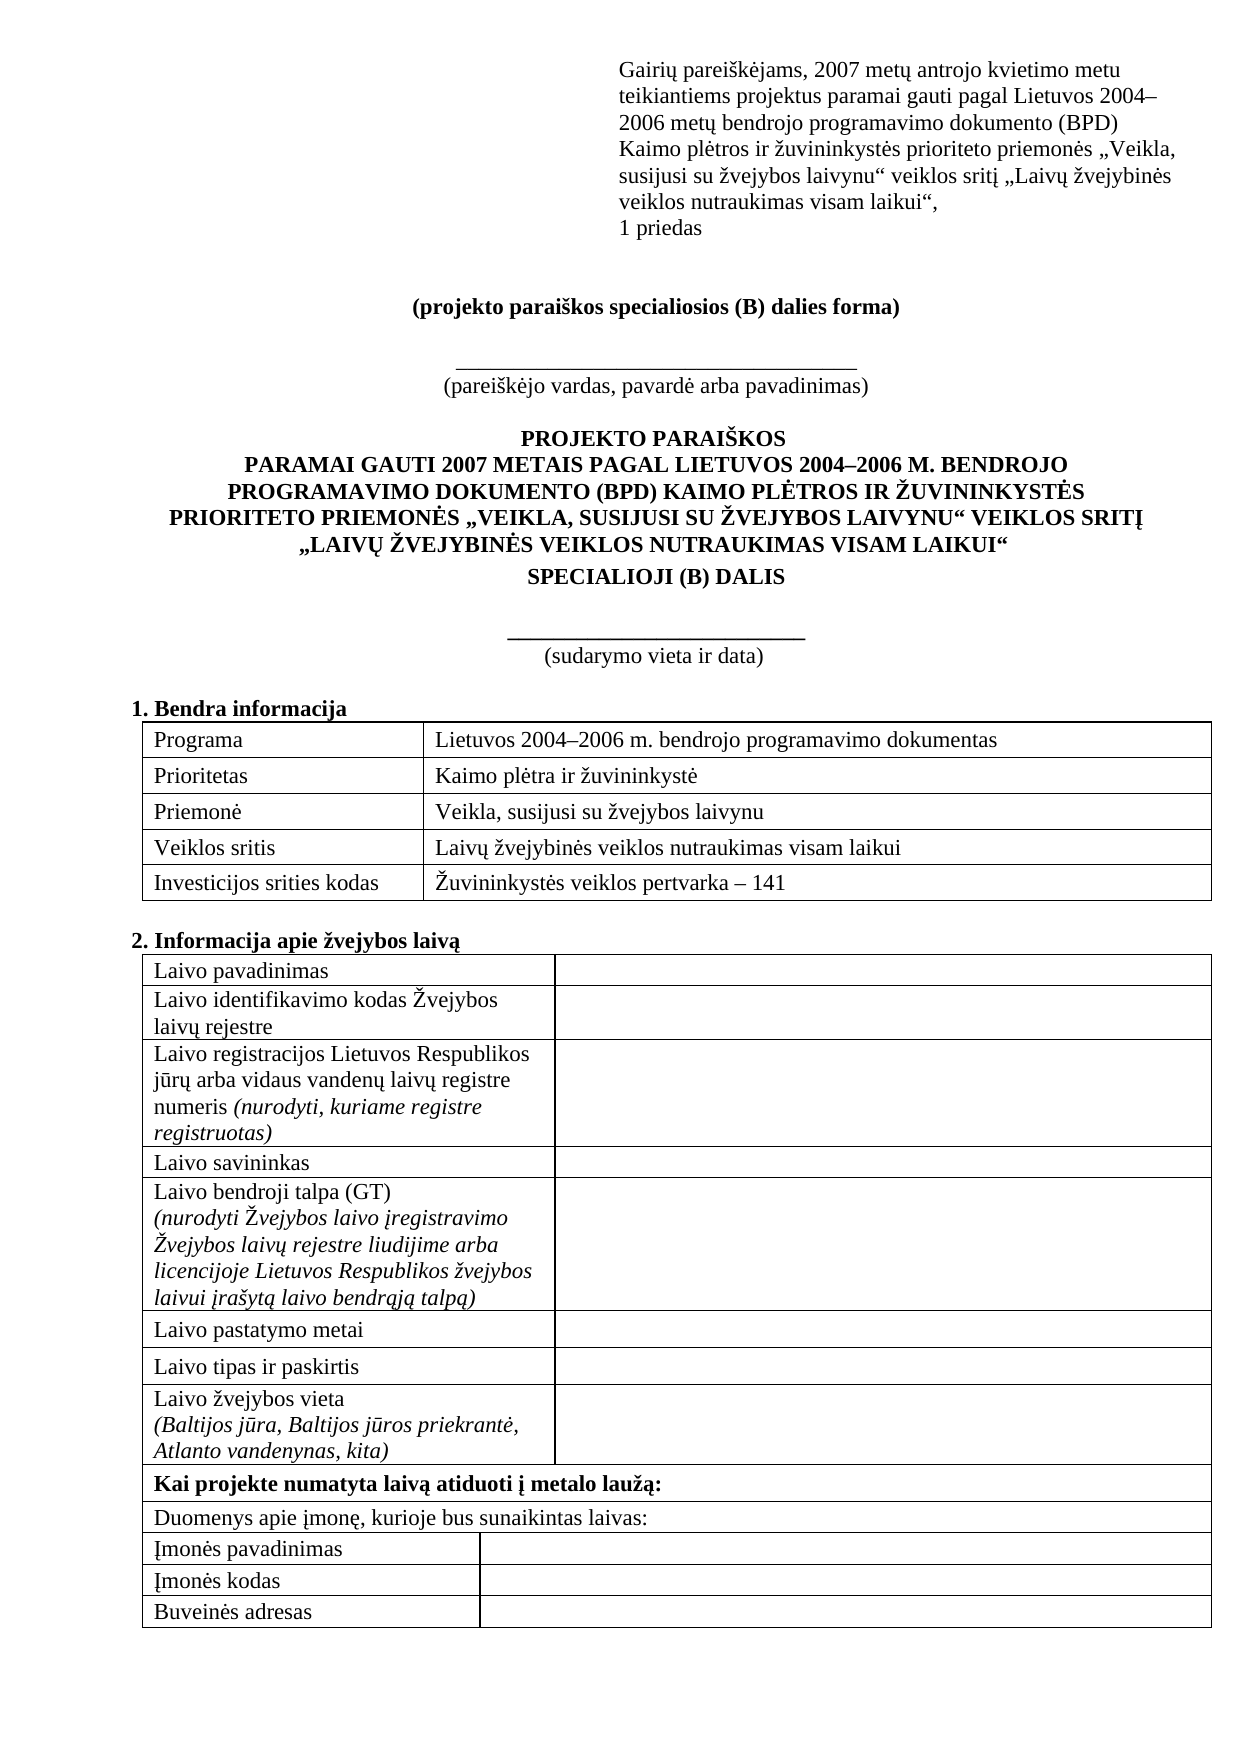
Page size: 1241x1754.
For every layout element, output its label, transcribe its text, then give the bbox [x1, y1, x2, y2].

table_cell Laivo registracijos Lietuvos Respublikos jūrų arba vidaus vandenų laivų registre numeris (nurodyti, kuriame registre registruotas) [143, 1040, 554, 1146]
table_cell Laivo tipas ir paskirtis [143, 1348, 554, 1384]
title __________________________ [131, 616, 1181, 642]
table_cell Veiklos sritis [143, 830, 423, 864]
text Gairių pareiškėjams, 2007 metų antrojo kvietimo metu teikiantiems projektus paramai gauti pagal Lietuvos 2004–2006 metų bendrojo programavimo dokumento (BPD) Kaimo plėtros ir žuvininkystės prioriteto priemonės „Veikla, susijusi su žvejybos laivynu“ veiklos sritį „Laivų žvejybinės veiklos nutraukimas visam laikui“, [619, 56, 1181, 214]
title SPECIALIOJI (B) DALIS [168, 563, 1144, 589]
table_cell [481, 1533, 1211, 1564]
table_cell Duomenys apie įmonę, kurioje bus sunaikintas laivas: [143, 1502, 1211, 1532]
table_cell Laivo pastatymo metai [143, 1311, 554, 1347]
title PROJEKTO PARAIŠKOS [131, 425, 1181, 452]
table_cell [556, 1311, 1211, 1347]
table_cell Laivų žvejybinės veiklos nutraukimas visam laikui [424, 830, 1211, 864]
table_cell [556, 1147, 1211, 1177]
table_cell Buveinės adresas [143, 1596, 479, 1627]
table_cell Priemonė [143, 794, 423, 828]
table_cell Kai projekte numatyta laivą atiduoti į metalo laužą: [143, 1465, 1211, 1501]
table_cell Veikla, susijusi su žvejybos laivynu [424, 794, 1211, 828]
table_cell [481, 1596, 1211, 1627]
table_cell Prioritetas [143, 758, 423, 793]
title ___________________________________ [131, 346, 1181, 372]
table_cell [556, 1348, 1211, 1384]
table_cell Laivo savininkas [143, 1147, 554, 1177]
table_cell [481, 1565, 1211, 1595]
title (pareiškėjo vardas, pavardė arba pavadinimas) [131, 372, 1181, 399]
table_cell [556, 1178, 1211, 1310]
table_cell Įmonės pavadinimas [143, 1533, 479, 1564]
title 1. Bendra informacija [131, 695, 1181, 721]
table_cell [556, 986, 1211, 1039]
table_header Laivo pavadinimas [143, 955, 554, 985]
title PARAMAI GAUTI 2007 METAIS PAGAL LIETUVOS 2004–2006 M. BENDROJO PROGRAMAVIMO DOKUMENTO (BPD) KAIMO PLĖTROS IR ŽUVININKYSTĖS PRIORITETO PRIEMONĖS „VEIKLA, SUSIJUSI SU ŽVEJYBOS LAIVYNU“ VEIKLOS SRITĮ „LAIVŲ ŽVEJYBINĖS VEIKLOS NUTRAUKIMAS VISAM LAIKUI“ [169, 452, 1144, 557]
text 2. Informacija apie žvejybos laivą [131, 927, 1181, 954]
table_cell Kaimo plėtra ir žuvininkystė [424, 758, 1211, 793]
title (projekto paraiškos specialiosios (B) dalies forma) [131, 293, 1181, 320]
table_cell Žuvininkystės veiklos pertvarka – 141 [424, 865, 1211, 900]
table_cell Laivo žvejybos vieta (Baltijos jūra, Baltijos jūros priekrantė, Atlanto vandenynas, kita) [143, 1385, 554, 1464]
text 1 priedas [544, 214, 1181, 241]
table_header Lietuvos 2004–2006 m. bendrojo programavimo dokumentas [424, 723, 1211, 757]
table_header Programa [143, 723, 423, 757]
table_header [556, 955, 1211, 985]
table_cell [556, 1385, 1211, 1464]
table_cell Įmonės kodas [143, 1565, 479, 1595]
table_cell Laivo bendroji talpa (GT) (nurodyti Žvejybos laivo įregistravimo Žvejybos laivų rejestre liudijime arba licencijoje Lietuvos Respublikos žvejybos laivui įrašytą laivo bendrąją talpą) [143, 1178, 554, 1310]
table_cell [556, 1040, 1211, 1146]
table_cell Laivo identifikavimo kodas Žvejybos laivų rejestre [143, 986, 554, 1039]
title (sudarymo vieta ir data) [75, 642, 1181, 669]
table_cell Investicijos srities kodas [143, 865, 423, 900]
